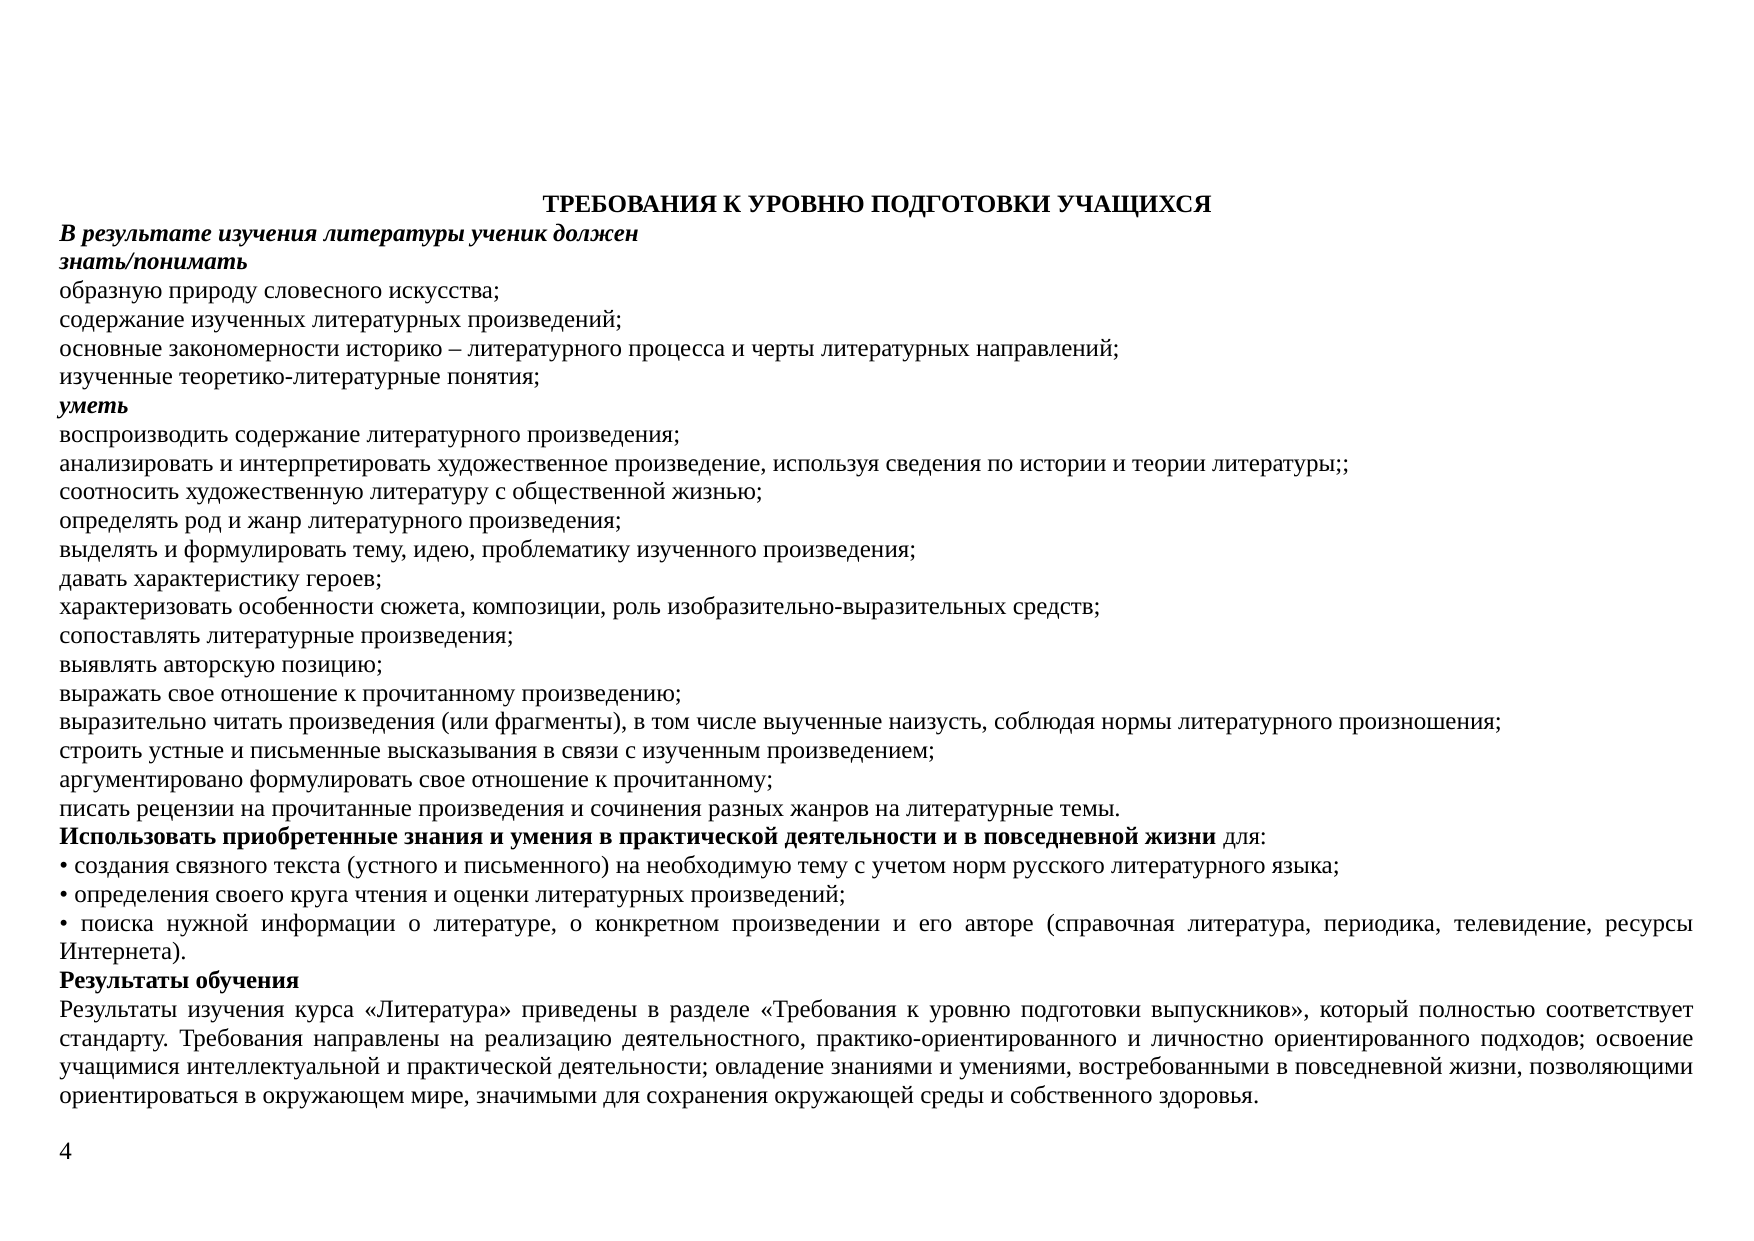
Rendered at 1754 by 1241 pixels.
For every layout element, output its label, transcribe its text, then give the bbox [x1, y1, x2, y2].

text • определения своего круга чтения и оценки литературных произведений; [59, 879, 1695, 908]
text характеризовать особенности сюжета, композиции, роль изобразительно-выразительных средств; [59, 591, 1695, 620]
text уметь [59, 390, 1695, 419]
text анализировать и интерпретировать художественное произведение, используя сведения по истории и теории литературы;; [59, 448, 1695, 476]
text • создания связного текста (устного и письменного) на необходимую тему с учетом норм русского литературного языка; [59, 850, 1695, 879]
text сопоставлять литературные произведения; [59, 620, 1695, 649]
text выделять и формулировать тему, идею, проблематику изученного произведения; [59, 534, 1695, 563]
text строить устные и письменные высказывания в связи с изученным произведением; [59, 735, 1695, 764]
text выражать свое отношение к прочитанному произведению; [59, 678, 1695, 706]
text изученные теоретико-литературные понятия; [59, 361, 1695, 390]
text соотносить художественную литературу с общественной жизнью; [59, 476, 1695, 505]
text содержание изученных литературных произведений; [59, 304, 1695, 333]
text образную природу словесного искусства; [59, 275, 1695, 304]
text выявлять авторскую позицию; [59, 649, 1695, 678]
text знать/понимать [59, 246, 1695, 275]
text основные закономерности историко – литературного процесса и черты литературных направлений; [59, 333, 1695, 361]
text Результаты обучения [59, 965, 1695, 994]
text давать характеристику героев; [59, 563, 1695, 591]
text ТРЕБОВАНИЯ К УРОВНЮ ПОДГОТОВКИ УЧАЩИХСЯ [59, 189, 1695, 218]
text писать рецензии на прочитанные произведения и сочинения разных жанров на литературные темы. [59, 793, 1695, 821]
text В результате изучения литературы ученик должен [59, 218, 1695, 246]
text воспроизводить содержание литературного произведения; [59, 419, 1695, 448]
text выразительно читать произведения (или фрагменты), в том числе выученные наизусть, соблюдая нормы литературного произношения; [59, 706, 1695, 735]
text определять род и жанр литературного произведения; [59, 505, 1695, 534]
text Использовать приобретенные знания и умения в практической деятельности и в повседневной жизни для: [59, 821, 1695, 850]
text аргументировано формулировать свое отношение к прочитанному; [59, 764, 1695, 793]
text • поиска нужной информации о литературе, о конкретном произведении и его авторе (справочная литература, периодика, телевидение, ресурсы Интернета). [59, 908, 1695, 965]
text Результаты изучения курса «Литература» приведены в разделе «Требования к уровню подготовки выпускников», который полностью соответствует стандарту. Требования направлены на реализацию деятельностного, практико-ориентированного и личностно ориентированного подходов; освоение учащимися интеллектуальной и практической деятельности; овладение знаниями и умениями, востребованными в повседневной жизни, позволяющими ориентироваться в окружающем мире, значимыми для сохранения окружающей среды и собственного здоровья. [59, 994, 1695, 1109]
